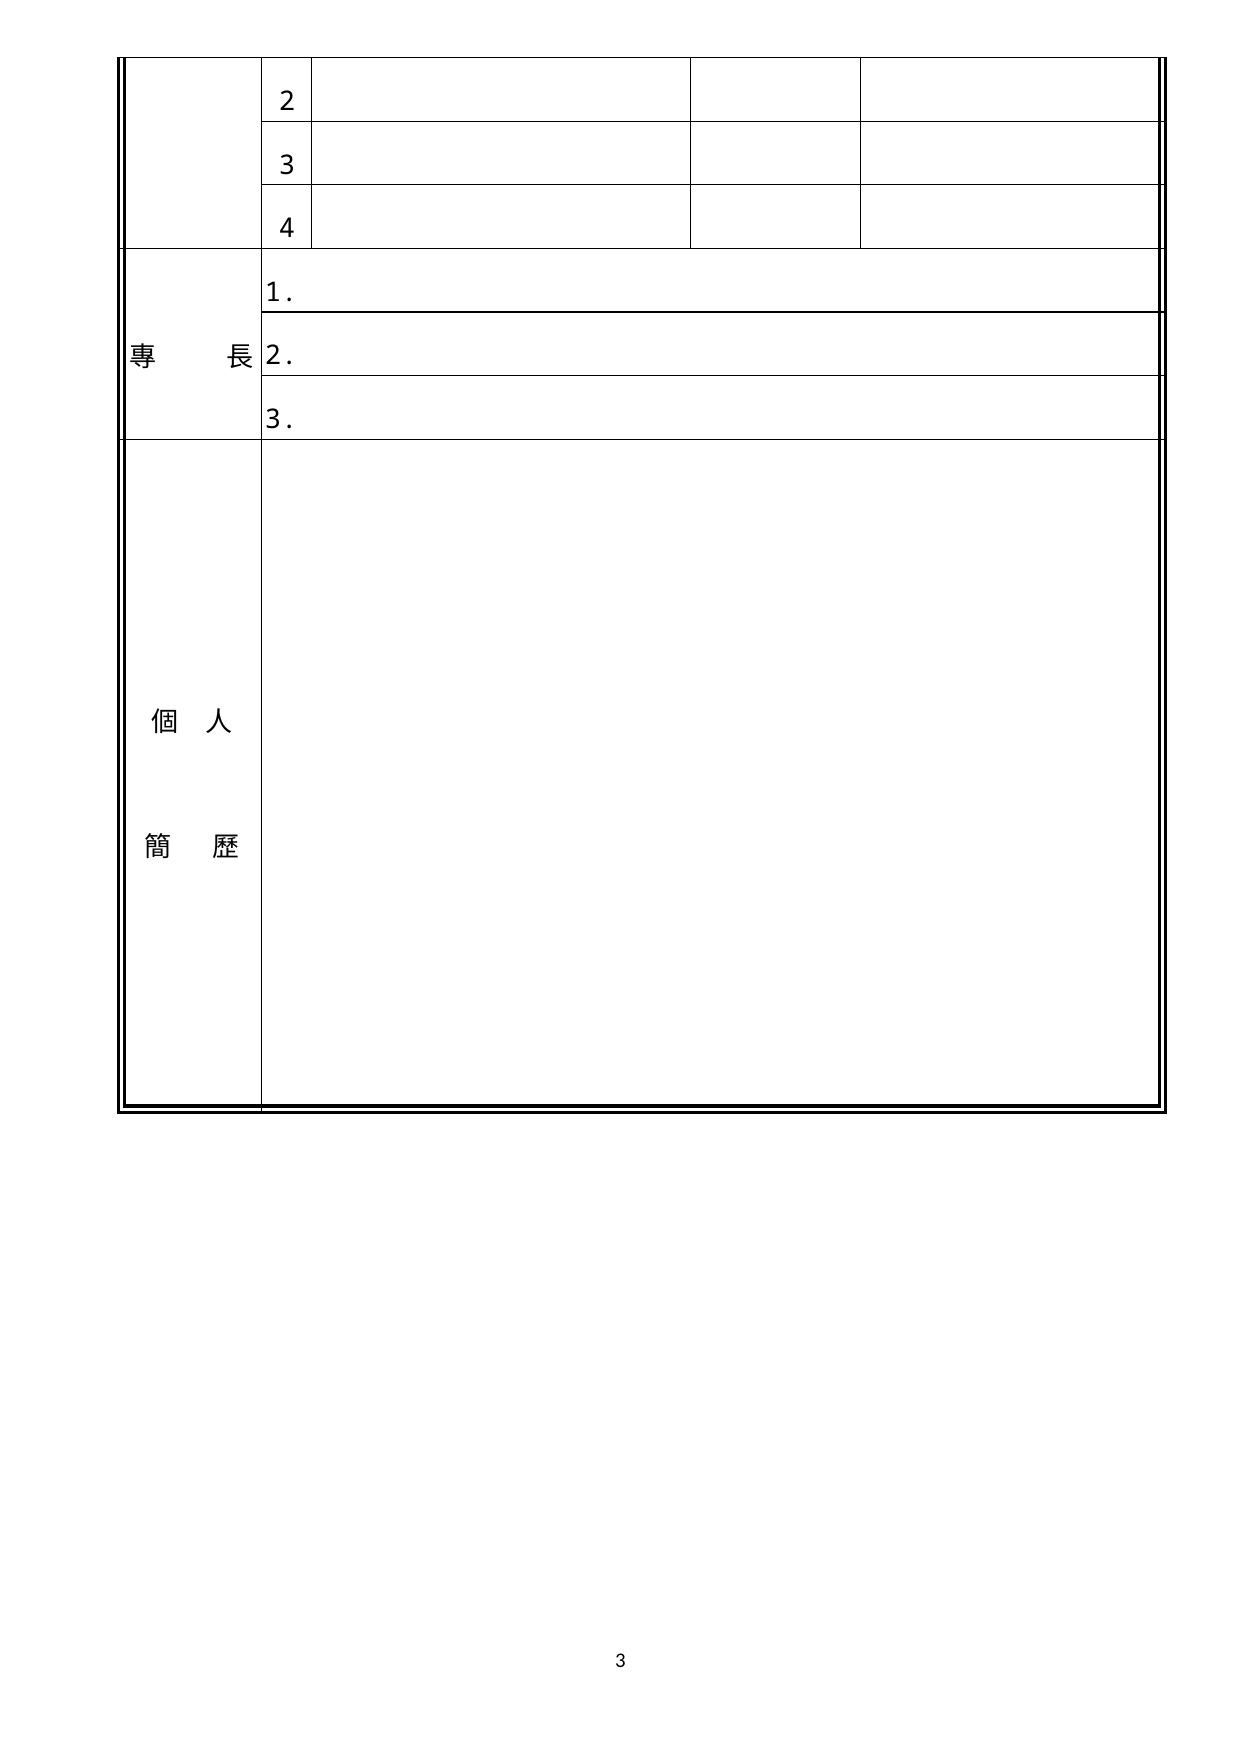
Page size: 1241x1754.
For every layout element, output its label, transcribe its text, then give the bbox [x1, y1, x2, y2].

table_cell [861, 122, 1158, 184]
table_cell 4 [262, 185, 311, 248]
table_cell 3 [262, 122, 311, 184]
table_cell 2 [262, 58, 311, 121]
table_cell [312, 185, 690, 248]
table_cell [861, 58, 1158, 121]
table_cell 3. [262, 376, 1158, 438]
table_cell 1. [262, 249, 1158, 311]
table_cell [691, 122, 860, 184]
table_cell 專長 [126, 249, 261, 438]
table_cell [691, 58, 860, 121]
table_cell [262, 440, 1158, 1104]
table_cell [126, 58, 261, 248]
table_cell [691, 185, 860, 248]
table_cell 個 人 簡 歷 [126, 440, 261, 1104]
table_cell [312, 58, 690, 121]
table_cell 2. [262, 313, 1158, 375]
table_cell [861, 185, 1158, 248]
table_cell [312, 122, 690, 184]
